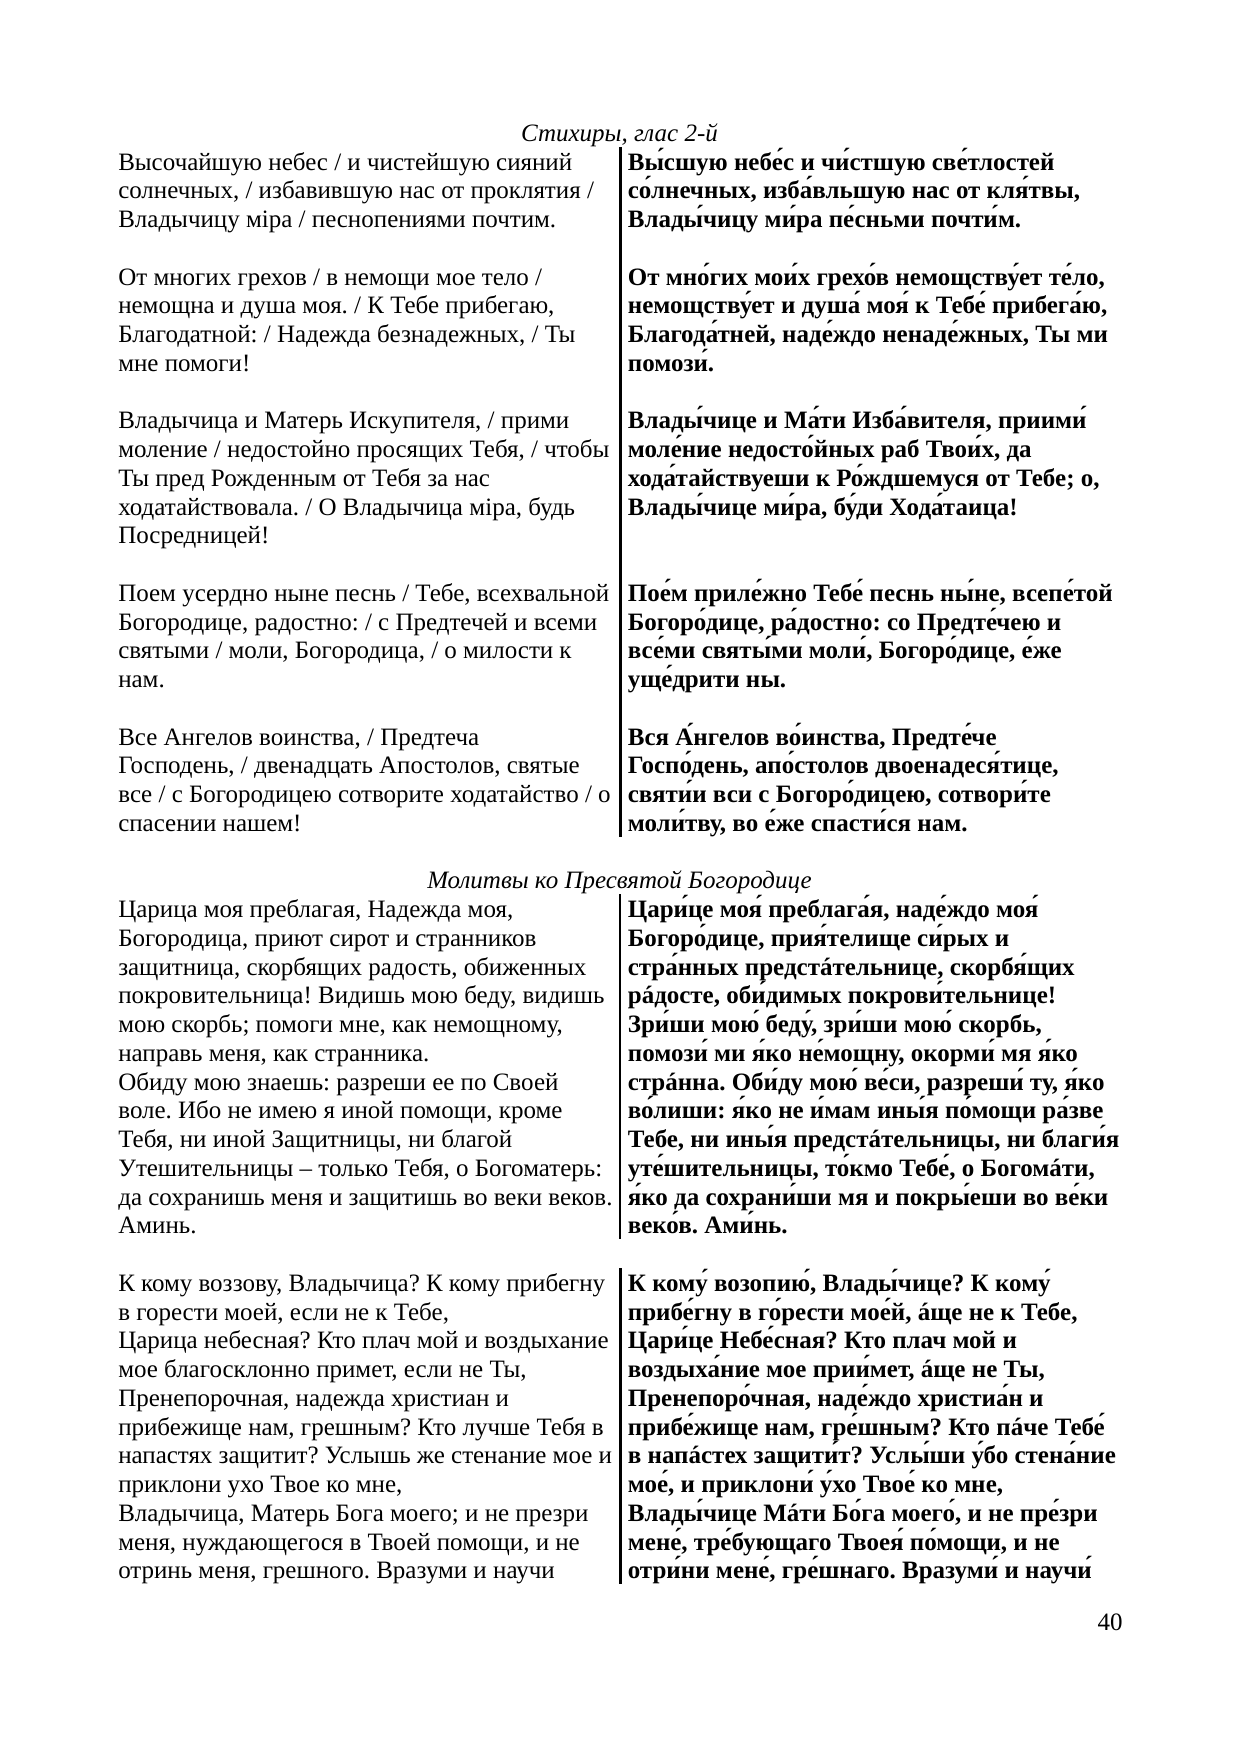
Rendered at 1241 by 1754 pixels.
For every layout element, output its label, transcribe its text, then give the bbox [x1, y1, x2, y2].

table_header Стихиры, глас 2-й [118, 118, 1123, 147]
table_header К кому воззову, Владычица? К кому прибегну в горести моей, если не к Тебе, Царица небесная? Кто плач мой и воздыхание мое благосклонно примет, если не Ты, Пренепорочная, надежда христиан и прибежище нам, грешным? Кто лучше Тебя в напастях защитит? Услышь же стенание мое и приклони ухо Твое ко мне, Владычица, Матерь Бога моего; и не презри меня, нуждающегося в Твоей помощи, и не отринь меня, грешного. Вразуми и научи [118, 1268, 613, 1584]
table_header [613, 1268, 619, 1584]
table_cell [613, 894, 619, 1239]
table_cell Царица моя преблагая, Надежда моя, Богородица, приют сирот и странников защитница, скорбящих радость, обиженных покровительница! Видишь мою беду, видишь мою скорбь; помоги мне, как немощному, направь меня, как странника. Обиду мою знаешь: разреши ее по Своей воле. Ибо не имею я иной помощи, кроме Тебя, ни иной Защитницы, ни благой Утешительницы – только Тебя, о Богоматерь: да сохранишь меня и защитишь во веки веков. Аминь. [118, 894, 613, 1239]
table_cell Цари́це моя́ преблага́я, наде́ждо моя́ Богоро́дице, прия́телище си́рых и стра́нных предстáтельнице, скорбя́щих рáдосте, оби́димых покрови́тельнице! Зри́ши мою́ беду́, зри́ши мою́ скорбь, помози́ ми я́ко не́мощну, окорми́ мя я́ко стрáнна. Оби́ду мою́ ве́си, разреши́ ту, я́ко во́лиши: я́ко не и́мам ины́я по́мощи ра́зве Тебе, ни ины́я предстáтельницы, ни благи́я уте́шительницы, то́кмо Тебе́, о Богомáти, я́ко да сохрани́ши мя и покры́еши во ве́ки веко́в. Ами́нь. [628, 894, 1123, 1239]
table_header К кому́ возопию́, Влады́чице? К кому́ прибе́гну в го́рести мое́й, áще не к Тебе, Цари́це Небе́сная? Кто плач мой и воздыха́ние мое прии́мет, áще не Ты, Пренепоро́чная, наде́ждо христиа́н и прибе́жище нам, гре́шным? Кто пáче Тебе́ в напáстех защити́т? Услы́ши у́бо стена́ние мое́, и приклони́ у́хо Твое́ ко мне, Влады́чице Мáти Бо́га моего́, и не пре́зри мене́, тре́бующаго Твоея́ по́мощи, и не отри́ни мене́, гре́шнаго. Вразуми́ и научи́ [628, 1268, 1123, 1584]
table_cell [622, 147, 628, 837]
table_cell Высочайшую небес / и чистейшую сияний солнечных, / избавившую нас от проклятия / Владычицу мiра / песнопениями почтим. От многих грехов / в немощи мое тело / немощна и душа моя. / К Тебе прибегаю, Благодатной: / Надежда безнадежных, / Ты мне помоги! Владычица и Матерь Искупителя, / прими моление / недостойно просящих Тебя, / чтобы Ты пред Рожденным от Тебя за нас ходатайствовала. / О Владычица мiра, будь Посредницей! Поем усердно ныне песнь / Тебе, всехвальной Богородице, радостно: / с Предтечей и всеми святыми / моли, Богородица, / о милости к нам. Все Ангелов воинства, / Предтеча Господень, / двенадцать Апостолов, святые все / с Богородицею сотворите ходатайство / о спасении нашем! [118, 147, 613, 837]
table_cell [613, 147, 619, 837]
table_header [622, 1268, 628, 1584]
table_cell Вы́сшую небе́с и чи́стшую све́тлостей со́лнечных, изба́вльшую нас от кля́твы, Влады́чицу ми́ра пе́сньми почти́м. От мно́гих мои́х грехо́в немощству́ет те́ло, немощству́ет и душа́ моя́ к Тебе́ прибега́ю, Благода́тней, наде́ждо ненаде́жных, Ты ми помози́. Влады́чице и Ма́ти Изба́вителя, приими́ моле́ние недосто́йных раб Твои́х, да хода́тайствуеши к Ро́ждшемуся от Тебе; о, Влады́чице ми́ра, бу́ди Хода́таица! Пое́м приле́жно Тебе́ песнь ны́не, всепе́той Богоро́дице, ра́достно: со Предте́чею и все́ми святы́ми моли́, Богоро́дице, е́же уще́дрити ны. Вся А́нгелов во́инства, Предте́че Госпо́день, апо́столов двоенадеся́тице, святи́и вси с Богоро́дицею, сотвори́те моли́тву, во е́же спасти́ся нам. [628, 147, 1123, 837]
table_cell [621, 894, 628, 1239]
table_header Молитвы ко Пресвятой Богородице [118, 866, 1123, 894]
